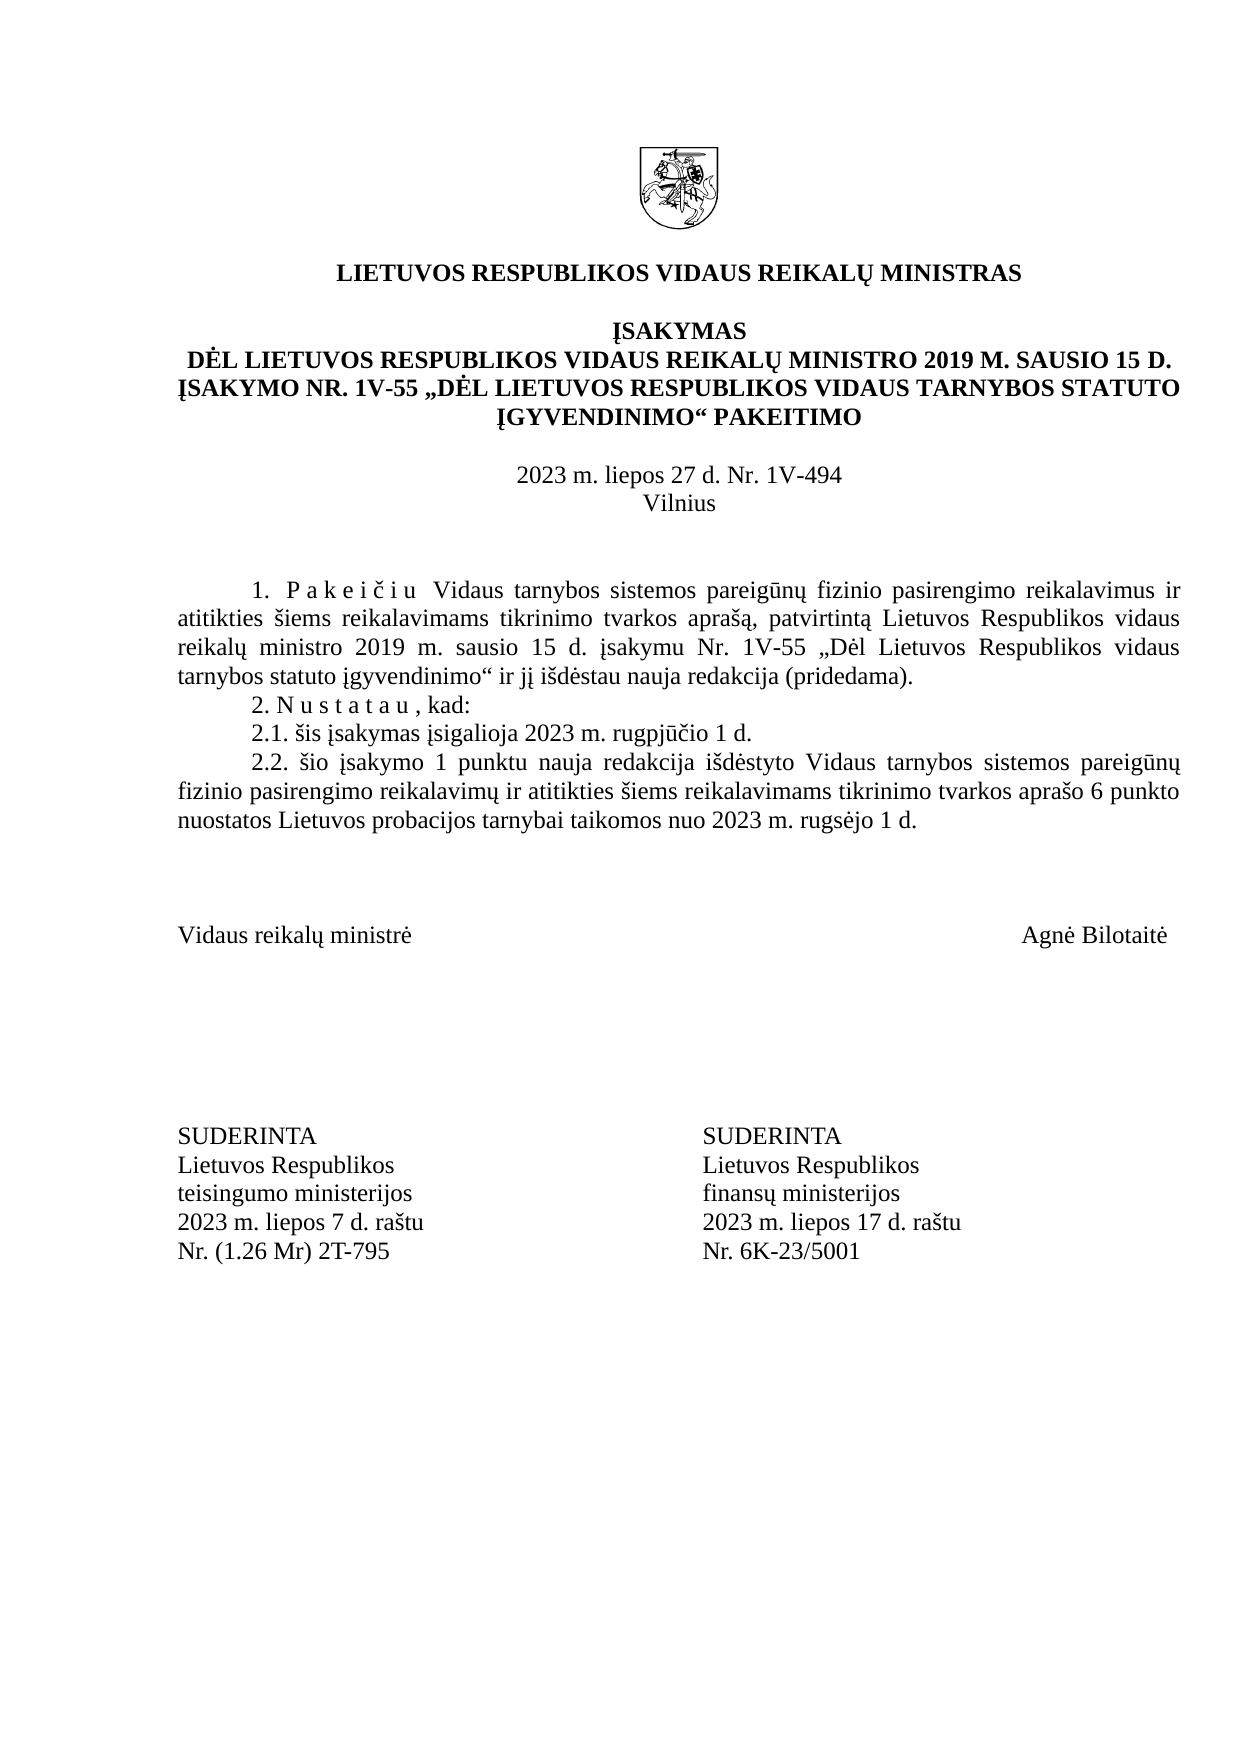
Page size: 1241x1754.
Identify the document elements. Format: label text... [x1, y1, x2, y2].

text Vilnius [177, 488, 1181, 517]
text 2023 m. liepos 7 d. raštu 2023 m. liepos 17 d. raštu [177, 1207, 1181, 1236]
text ĮSAKYMAS [177, 316, 1181, 345]
text SUDERINTA SUDERINTA [177, 1121, 1181, 1150]
text teisingumo ministerijos finansų ministerijos [177, 1178, 1181, 1207]
text Lietuvos Respublikos Lietuvos Respublikos [177, 1150, 1181, 1178]
text Vidaus reikalų ministrė Agnė Bilotaitė [177, 920, 1181, 948]
text 2.2. šio įsakymo 1 punktu nauja redakcija išdėstyto Vidaus tarnybos sistemos pareigūnų fizinio pasirengimo reikalavimų ir atitikties šiems reikalavimams tikrinimo tvarkos aprašo 6 punkto nuostatos Lietuvos probacijos tarnybai taikomos nuo 2023 m. rugsėjo 1 d. [177, 747, 1181, 833]
text DĖL LIETUVOS RESPUBLIKOS VIDAUS REIKALŲ MINISTRO 2019 M. SAUSIO 15 D. ĮSAKYMO NR. 1V-55 „DĖL LIETUVOS RESPUBLIKOS VIDAUS TARNYBOS STATUTO ĮGYVENDINIMO“ PAKEITIMO [177, 345, 1181, 431]
text LIETUVOS RESPUBLIKOS VIDAUS REIKALŲ MINISTRAS [177, 258, 1181, 287]
text Nr. (1.26 Mr) 2T-795 Nr. 6K-23/5001 [177, 1236, 1181, 1265]
text 2023 m. liepos 27 d. Nr. 1V-494 [177, 460, 1181, 488]
text 2. Nustatau, kad: [177, 690, 1181, 718]
text 2.1. šis įsakymas įsigalioja 2023 m. rugpjūčio 1 d. [177, 718, 1181, 747]
text 1. Pakeičiu Vidaus tarnybos sistemos pareigūnų fizinio pasirengimo reikalavimus ir atitikties šiems reikalavimams tikrinimo tvarkos aprašą, patvirtintą Lietuvos Respublikos vidaus reikalų ministro 2019 m. sausio 15 d. įsakymu Nr. 1V-55 „Dėl Lietuvos Respublikos vidaus tarnybos statuto įgyvendinimo“ ir jį išdėstau nauja redakcija (pridedama). [177, 575, 1181, 690]
